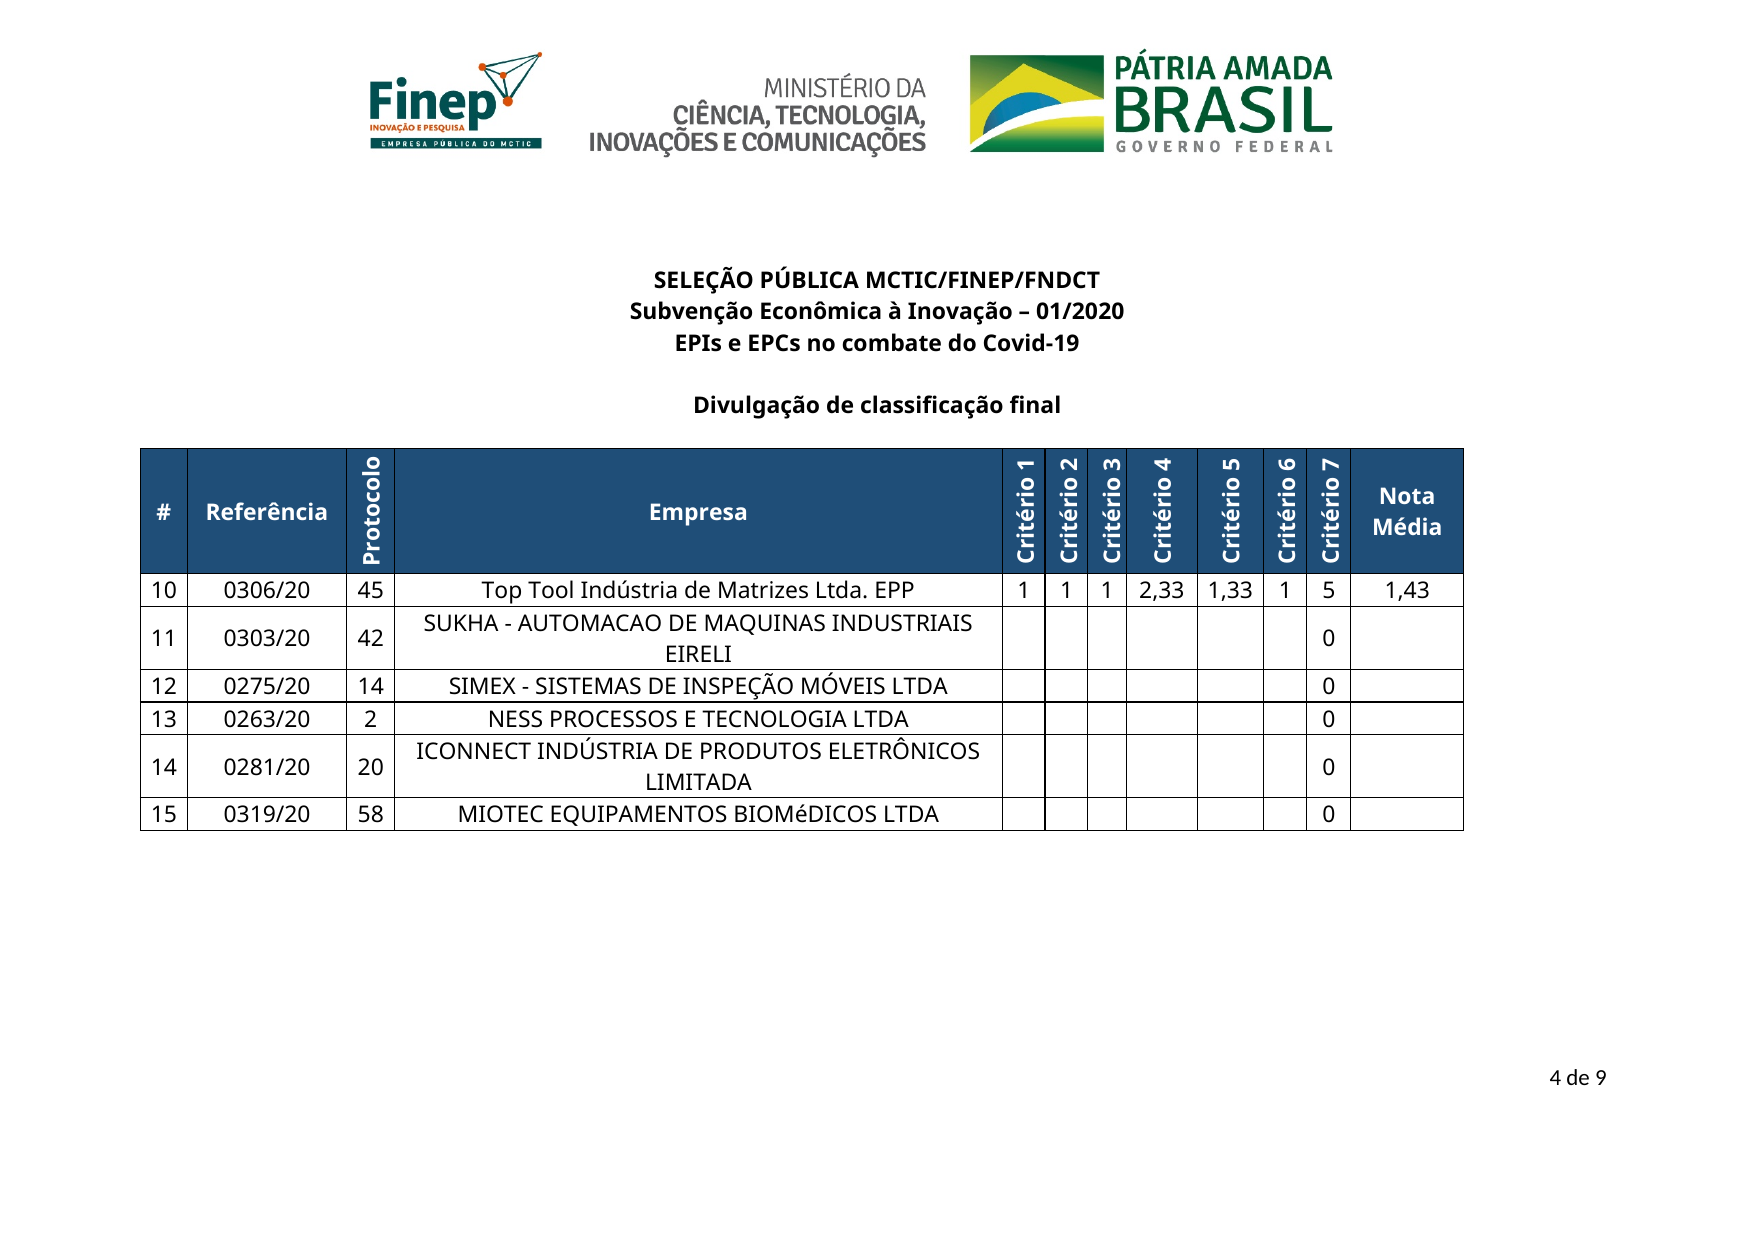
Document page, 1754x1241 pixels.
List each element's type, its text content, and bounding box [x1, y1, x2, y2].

table_cell 5 [1307, 574, 1350, 606]
table_cell ICONNECT INDÚSTRIA DE PRODUTOS ELETRÔNICOS LIMITADA [395, 735, 1002, 797]
table_cell 0 [1307, 735, 1350, 797]
table_cell [1198, 670, 1263, 701]
table_header Critério 6 [1264, 449, 1306, 573]
table_cell [1198, 735, 1263, 797]
table_header Nota Média [1351, 449, 1463, 573]
table_cell [1198, 798, 1263, 829]
table_header Empresa [395, 449, 1002, 573]
table_header Referência [188, 449, 346, 573]
table_header Critério 3 [1088, 449, 1126, 573]
table_cell 14 [347, 670, 394, 701]
table_cell NESS PROCESSOS E TECNOLOGIA LTDA [395, 703, 1002, 734]
table_cell MIOTEC EQUIPAMENTOS BIOMéDICOS LTDA [395, 798, 1002, 829]
table_cell [1003, 703, 1044, 734]
table_cell [1264, 607, 1306, 669]
table_cell 12 [141, 670, 187, 701]
table_cell [1351, 703, 1463, 734]
table_cell 0281/20 [188, 735, 346, 797]
table_cell [1198, 607, 1263, 669]
table_cell 0 [1307, 703, 1350, 734]
table_cell [1046, 703, 1087, 734]
table_cell 0 [1307, 798, 1350, 829]
table_cell [1351, 607, 1463, 669]
table_cell [1264, 735, 1306, 797]
table_cell Top Tool Indústria de Matrizes Ltda. EPP [395, 574, 1002, 606]
table_cell [1351, 670, 1463, 701]
table_cell [1046, 670, 1087, 701]
table_cell [1198, 703, 1263, 734]
table_cell [1003, 607, 1044, 669]
table_header Critério 5 [1198, 449, 1263, 573]
table_cell 2 [347, 703, 394, 734]
table_header Protocolo [347, 449, 394, 573]
table_cell [1264, 798, 1306, 829]
table_header Critério 4 [1127, 449, 1197, 573]
table_cell 42 [347, 607, 394, 669]
table_cell [1088, 703, 1126, 734]
table_cell 20 [347, 735, 394, 797]
table_cell 1,33 [1198, 574, 1263, 606]
table_cell 14 [141, 735, 187, 797]
table_cell [1127, 703, 1197, 734]
table_cell 2,33 [1127, 574, 1197, 606]
table_cell [1127, 607, 1197, 669]
table_cell 45 [347, 574, 394, 606]
table_cell 1 [1088, 574, 1126, 606]
table_cell 1 [1264, 574, 1306, 606]
table_cell 0 [1307, 670, 1350, 701]
table_cell 0275/20 [188, 670, 346, 701]
table_header # [141, 449, 187, 573]
table_cell 1 [1003, 574, 1044, 606]
table_cell [1003, 670, 1044, 701]
table_cell [1127, 798, 1197, 829]
table_cell 0263/20 [188, 703, 346, 734]
table_cell 15 [141, 798, 187, 829]
table_cell [1127, 670, 1197, 701]
table_cell [1264, 703, 1306, 734]
table_cell 1 [1046, 574, 1087, 606]
table_cell [1046, 735, 1087, 797]
table_cell 10 [141, 574, 187, 606]
table_cell 1,43 [1351, 574, 1463, 606]
table_cell 13 [141, 703, 187, 734]
table_cell [1088, 798, 1126, 829]
table_cell SUKHA - AUTOMACAO DE MAQUINAS INDUSTRIAIS EIRELI [395, 607, 1002, 669]
table_cell [1088, 670, 1126, 701]
table_cell [1127, 735, 1197, 797]
table_cell 11 [141, 607, 187, 669]
table_cell [1351, 735, 1463, 797]
table_cell [1046, 798, 1087, 829]
table_cell [1088, 735, 1126, 797]
table_header Critério 7 [1307, 449, 1350, 573]
table_header Critério 2 [1046, 449, 1087, 573]
table_cell SIMEX - SISTEMAS DE INSPEÇÃO MÓVEIS LTDA [395, 670, 1002, 701]
table_cell 0306/20 [188, 574, 346, 606]
table_cell [1003, 798, 1044, 829]
table_cell [1088, 607, 1126, 669]
table_cell 0 [1307, 607, 1350, 669]
table_cell 58 [347, 798, 394, 829]
table_cell [1046, 607, 1087, 669]
table_cell 0303/20 [188, 607, 346, 669]
table_cell [1264, 670, 1306, 701]
table_cell 0319/20 [188, 798, 346, 829]
table_cell [1351, 798, 1463, 829]
table_header Critério 1 [1003, 449, 1044, 573]
table_cell [1003, 735, 1044, 797]
